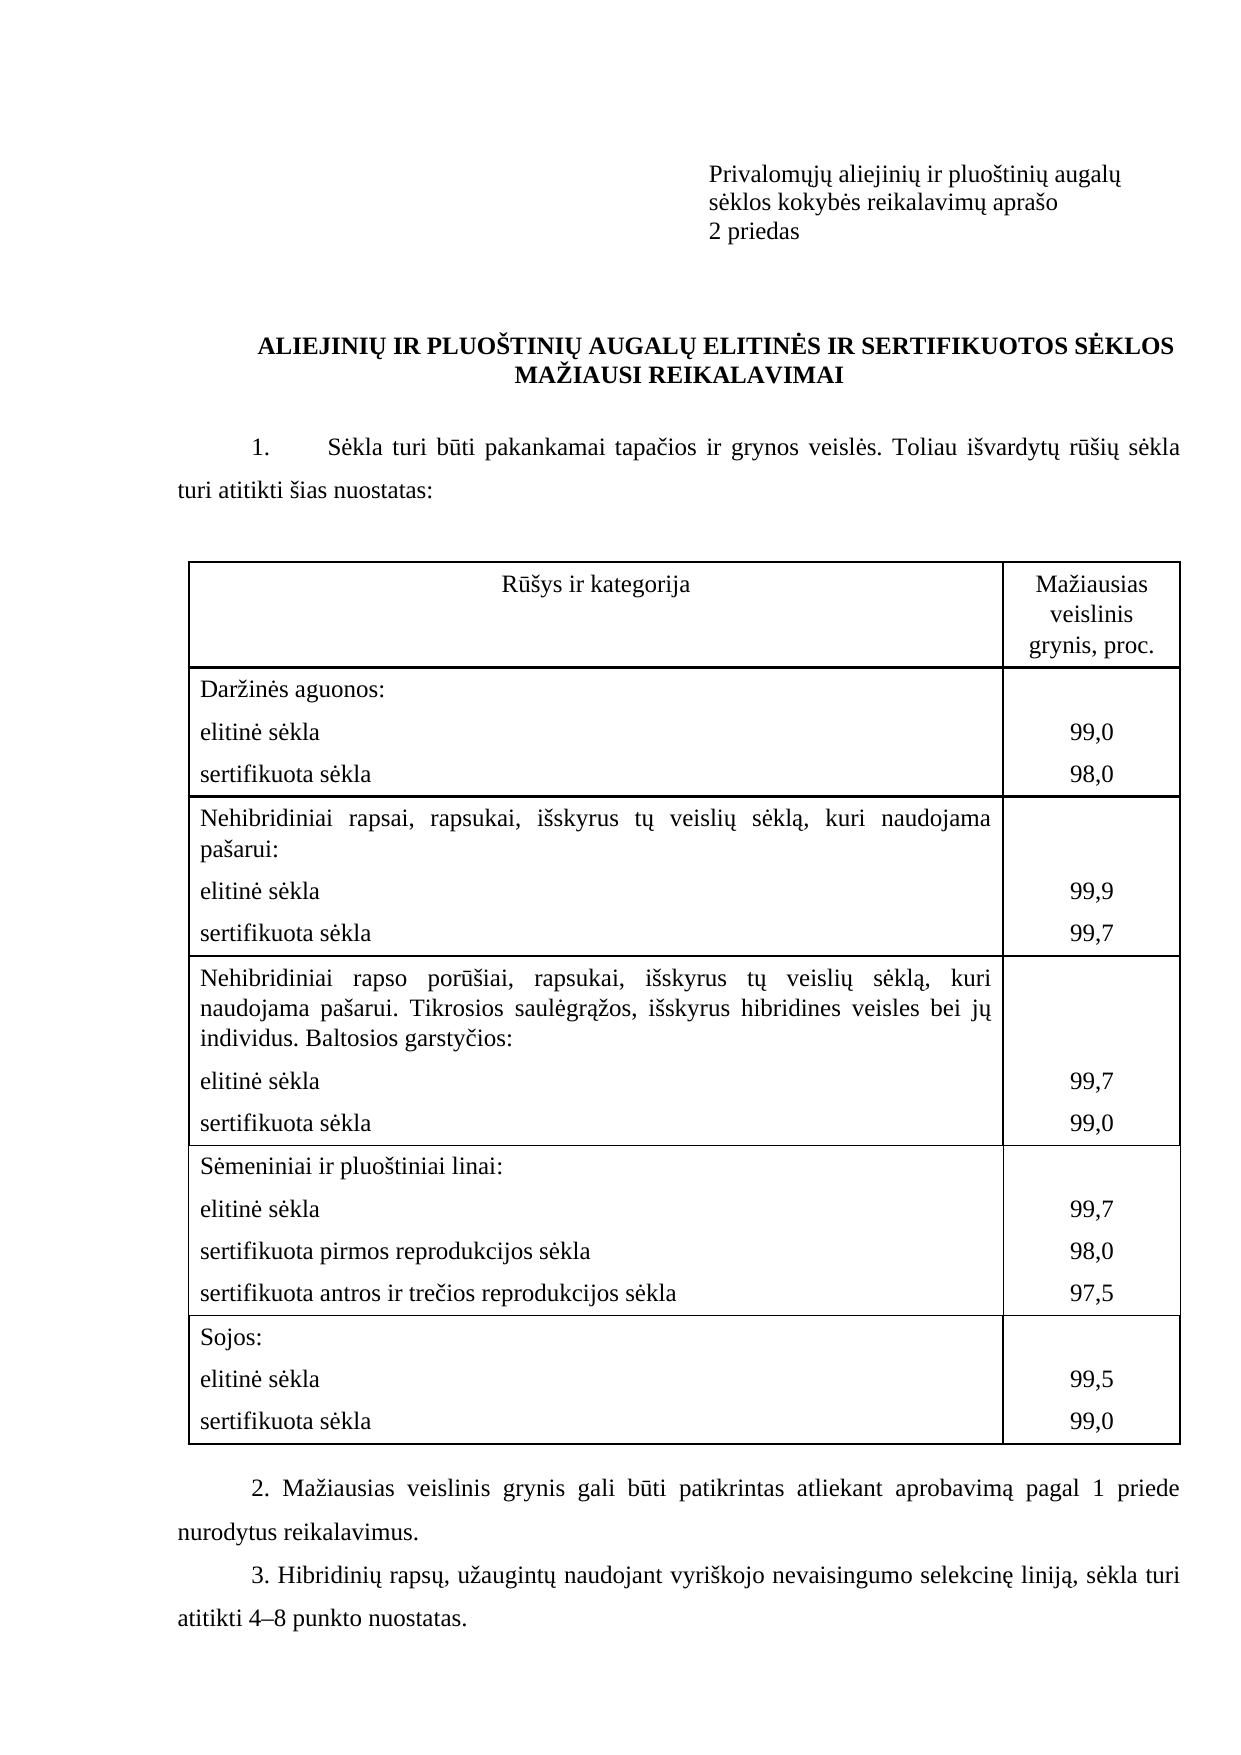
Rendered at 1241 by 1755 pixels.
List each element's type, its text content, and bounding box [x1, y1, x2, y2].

table_cell [1004, 798, 1179, 870]
text 1. Sėkla turi būti pakankamai tapačios ir grynos veislės. Toliau išvardytų rūšių sėkla turi atitikti šias nuostatas: [177, 432, 1181, 504]
table_cell sertifikuota antros ir trečios reprodukcijos sėkla [189, 1273, 1003, 1315]
table_cell elitinė sėkla [190, 870, 1002, 912]
table_cell sertifikuota pirmos reprodukcijos sėkla [189, 1230, 1003, 1272]
table_cell 99,9 [1004, 870, 1179, 912]
text 2 priedas [177, 216, 1181, 245]
table_cell sertifikuota sėkla [190, 913, 1002, 955]
table_cell [1004, 1316, 1179, 1358]
text ALIEJINIŲ IR PLUOŠTINIŲ AUGALŲ ELITINĖS IR SERTIFIKUOTOS SĖKLOS MažIAUSI REIKALAVIMAI [177, 331, 1181, 389]
text 3. Hibridinių rapsų, užaugintų naudojant vyriškojo nevaisingumo selekcinę liniją, sėkla turi atitikti 4–8 punkto nuostatas. [177, 1560, 1181, 1632]
table_cell elitinė sėkla [190, 711, 1002, 753]
table_header Mažiausias veislinis grynis, proc. [1004, 563, 1179, 666]
table_cell 99,0 [1004, 1400, 1179, 1443]
table_header Rūšys ir kategorija [190, 563, 1002, 666]
table_cell 98,0 [1004, 753, 1179, 795]
table_cell 99,7 [1004, 1060, 1179, 1102]
text sėklos kokybės reikalavimų aprašo [177, 187, 1181, 216]
table_cell sertifikuota sėkla [190, 753, 1002, 795]
table_cell [1004, 1146, 1180, 1188]
table_cell 99,0 [1004, 711, 1179, 753]
table_cell Nehibridiniai rapso porūšiai, rapsukai, išskyrus tų veislių sėklą, kuri naudojama pašarui. Tikrosios saulėgrąžos, išskyrus hibridines veisles bei jų individus. Baltosios garstyčios: [190, 957, 1002, 1060]
table_cell [1004, 957, 1179, 1060]
table_cell Sėmeniniai ir pluoštiniai linai: [189, 1146, 1003, 1188]
table_cell 99,0 [1004, 1102, 1179, 1144]
table_cell elitinė sėkla [189, 1188, 1003, 1230]
text Privalomųjų aliejinių ir pluoštinių augalų [574, 159, 1181, 187]
table_cell [1004, 669, 1179, 711]
table_cell elitinė sėkla [190, 1060, 1002, 1102]
table_cell 99,7 [1004, 1188, 1180, 1230]
table_cell Nehibridiniai rapsai, rapsukai, išskyrus tų veislių sėklą, kuri naudojama pašarui: [190, 798, 1002, 870]
table_cell Daržinės aguonos: [190, 669, 1002, 711]
text 2. Mažiausias veislinis grynis gali būti patikrintas atliekant aprobavimą pagal 1 priede nurodytus reikalavimus. [177, 1473, 1181, 1545]
table_cell 99,5 [1004, 1358, 1179, 1400]
table_cell Sojos: [190, 1316, 1002, 1358]
table_cell 99,7 [1004, 913, 1179, 955]
table_cell 97,5 [1004, 1273, 1180, 1315]
table_cell sertifikuota sėkla [190, 1400, 1002, 1443]
table_cell 98,0 [1004, 1230, 1180, 1272]
table_cell sertifikuota sėkla [190, 1102, 1002, 1144]
table_cell elitinė sėkla [190, 1358, 1002, 1400]
